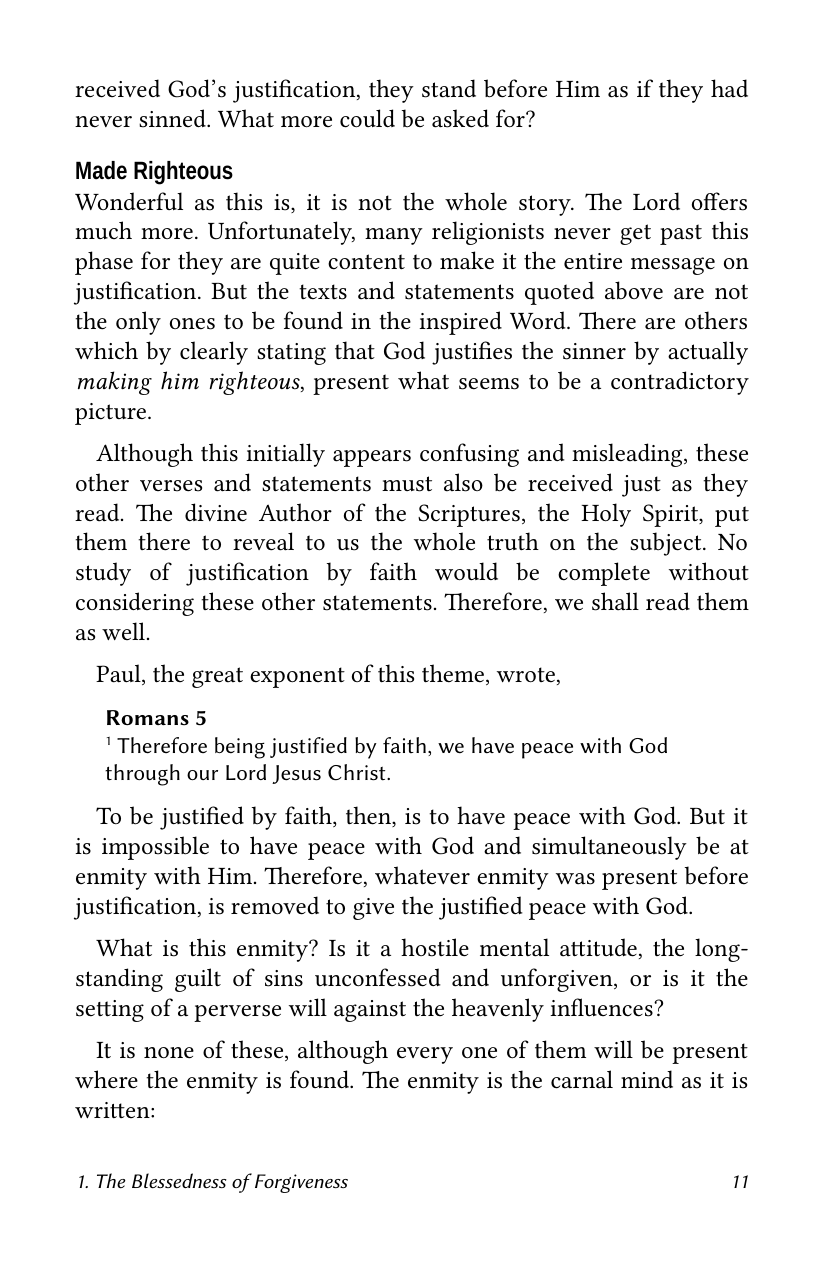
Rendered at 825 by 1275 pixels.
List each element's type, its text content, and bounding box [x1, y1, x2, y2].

text It is none of these, although every one of them will be present where the enmity is found. The enmity is the carnal mind as it is written: [75, 1036, 750, 1124]
text To be justified by faith, then, is to have peace with God. But it is impossible to have peace with God and simultaneously be at enmity with Him. Therefore, whatever enmity was present before justification, is removed to give the justified peace with God. [75, 802, 750, 921]
text What is this enmity? Is it a hostile mental attitude, the long-standing guilt of sins unconfessed and unforgiven, or is it the setting of a perverse will against the heavenly influences? [75, 934, 750, 1022]
text received God’s justification, they stand before Him as if they had never sinned. What more could be asked for? [75, 75, 750, 133]
text Paul, the great exponent of this theme, wrote, [75, 660, 750, 689]
text Romans 5 [105, 705, 750, 731]
text Although this initially appears confusing and misleading, these other verses and statements must also be received just as they read. The divine Author of the Scriptures, the Holy Spirit, put them there to reveal to us the whole truth on the subject. No study of justification by faith would be complete without considering these other statements. Therefore, we shall read them as well. [75, 439, 750, 647]
subtitle Made Righteous [75, 156, 750, 184]
text 1 Therefore being justified by faith, we have peace with God through our Lord Jesus Christ. [105, 733, 720, 786]
text Wonderful as this is, it is not the whole story. The Lord offers much more. Unfortunately, many religionists never get past this phase for they are quite content to make it the entire message on justification. But the texts and statements quoted above are not the only ones to be found in the inspired Word. There are others which by clearly stating that God justifies the sinner by actually making him righteous, present what seems to be a contradictory picture. [75, 187, 750, 425]
